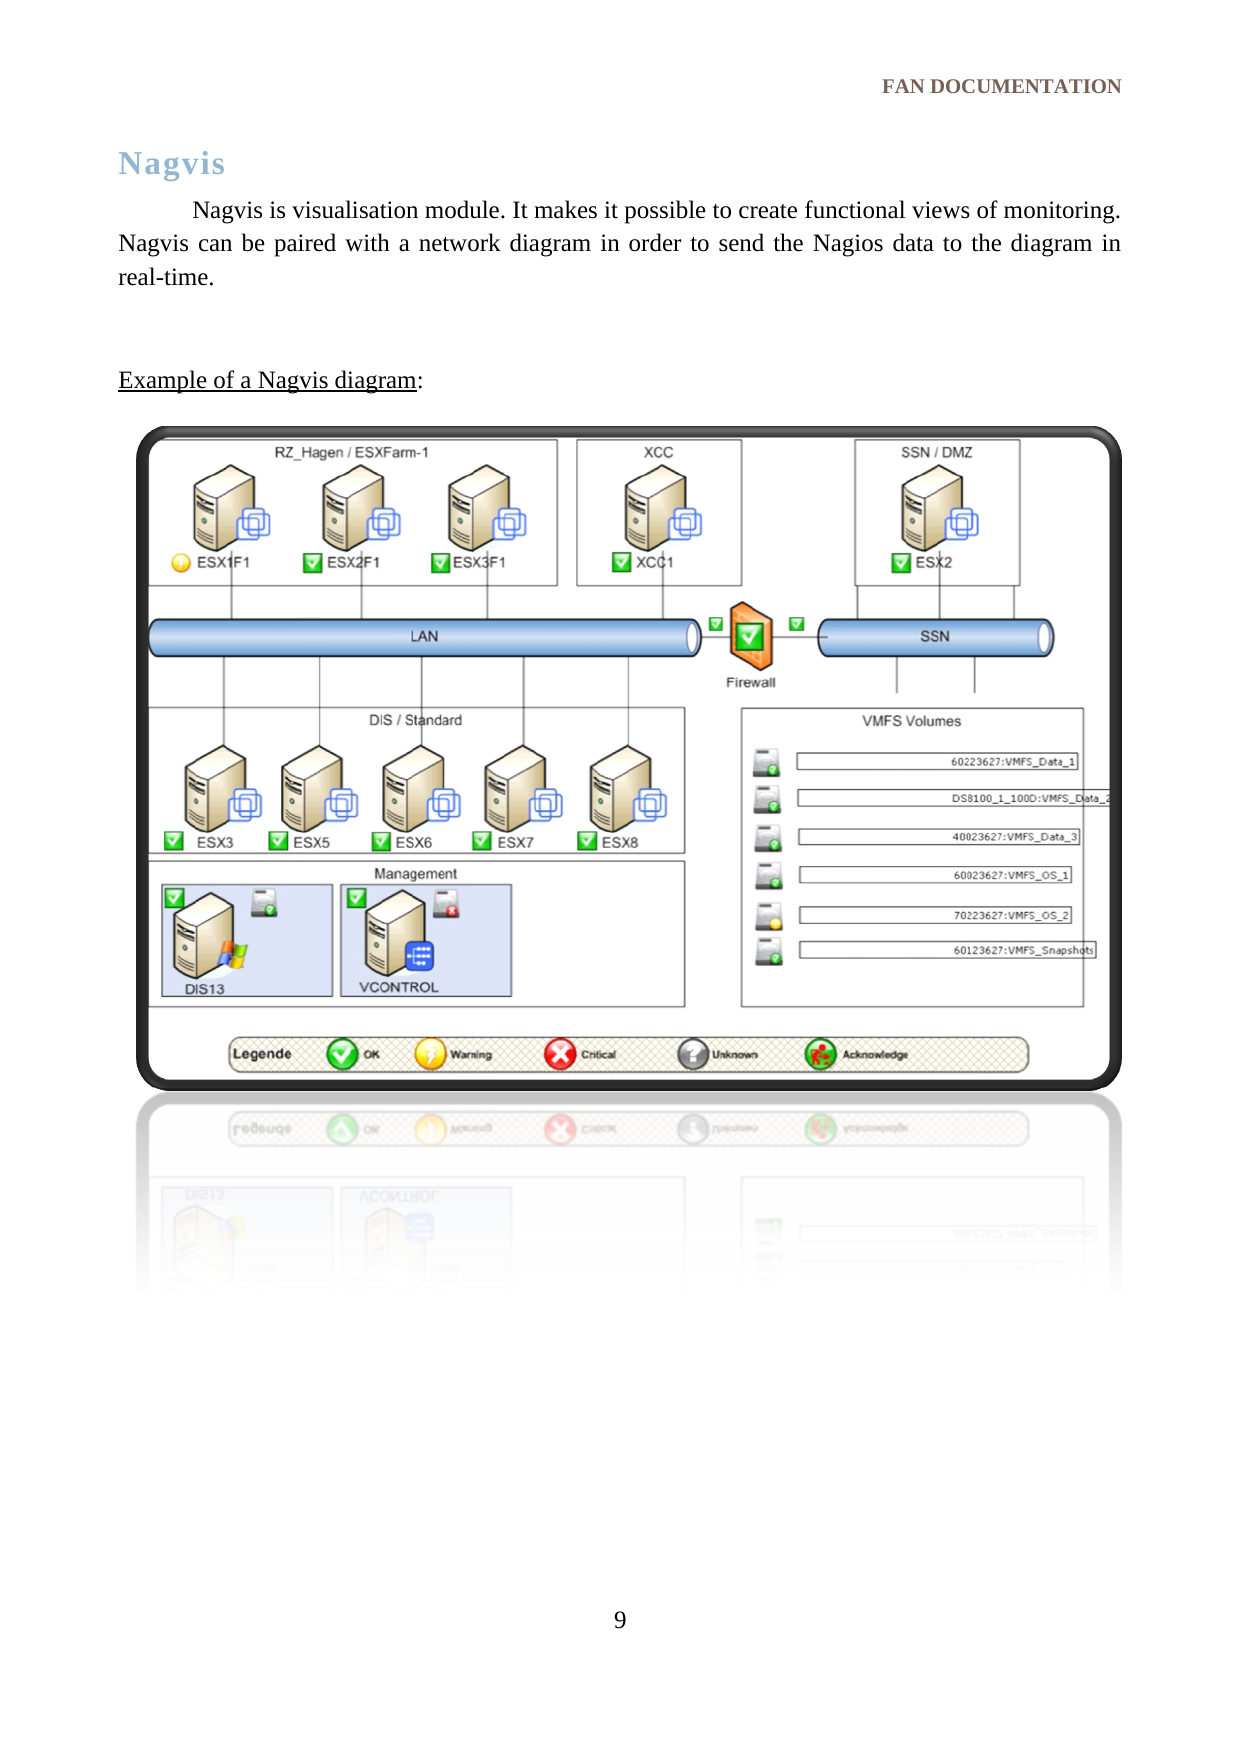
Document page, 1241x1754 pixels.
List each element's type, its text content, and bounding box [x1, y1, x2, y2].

picture [134, 426, 1123, 1292]
text Example of a Nagvis diagram: [118, 365, 1122, 394]
text Nagvis is visualisation module. It makes it possible to create functional views of monitoring. Nagvis can be paired with a network diagram in order to send the Nagios data to the diagram in real-time. [118, 196, 1122, 290]
subtitle Nagvis [118, 143, 1122, 181]
